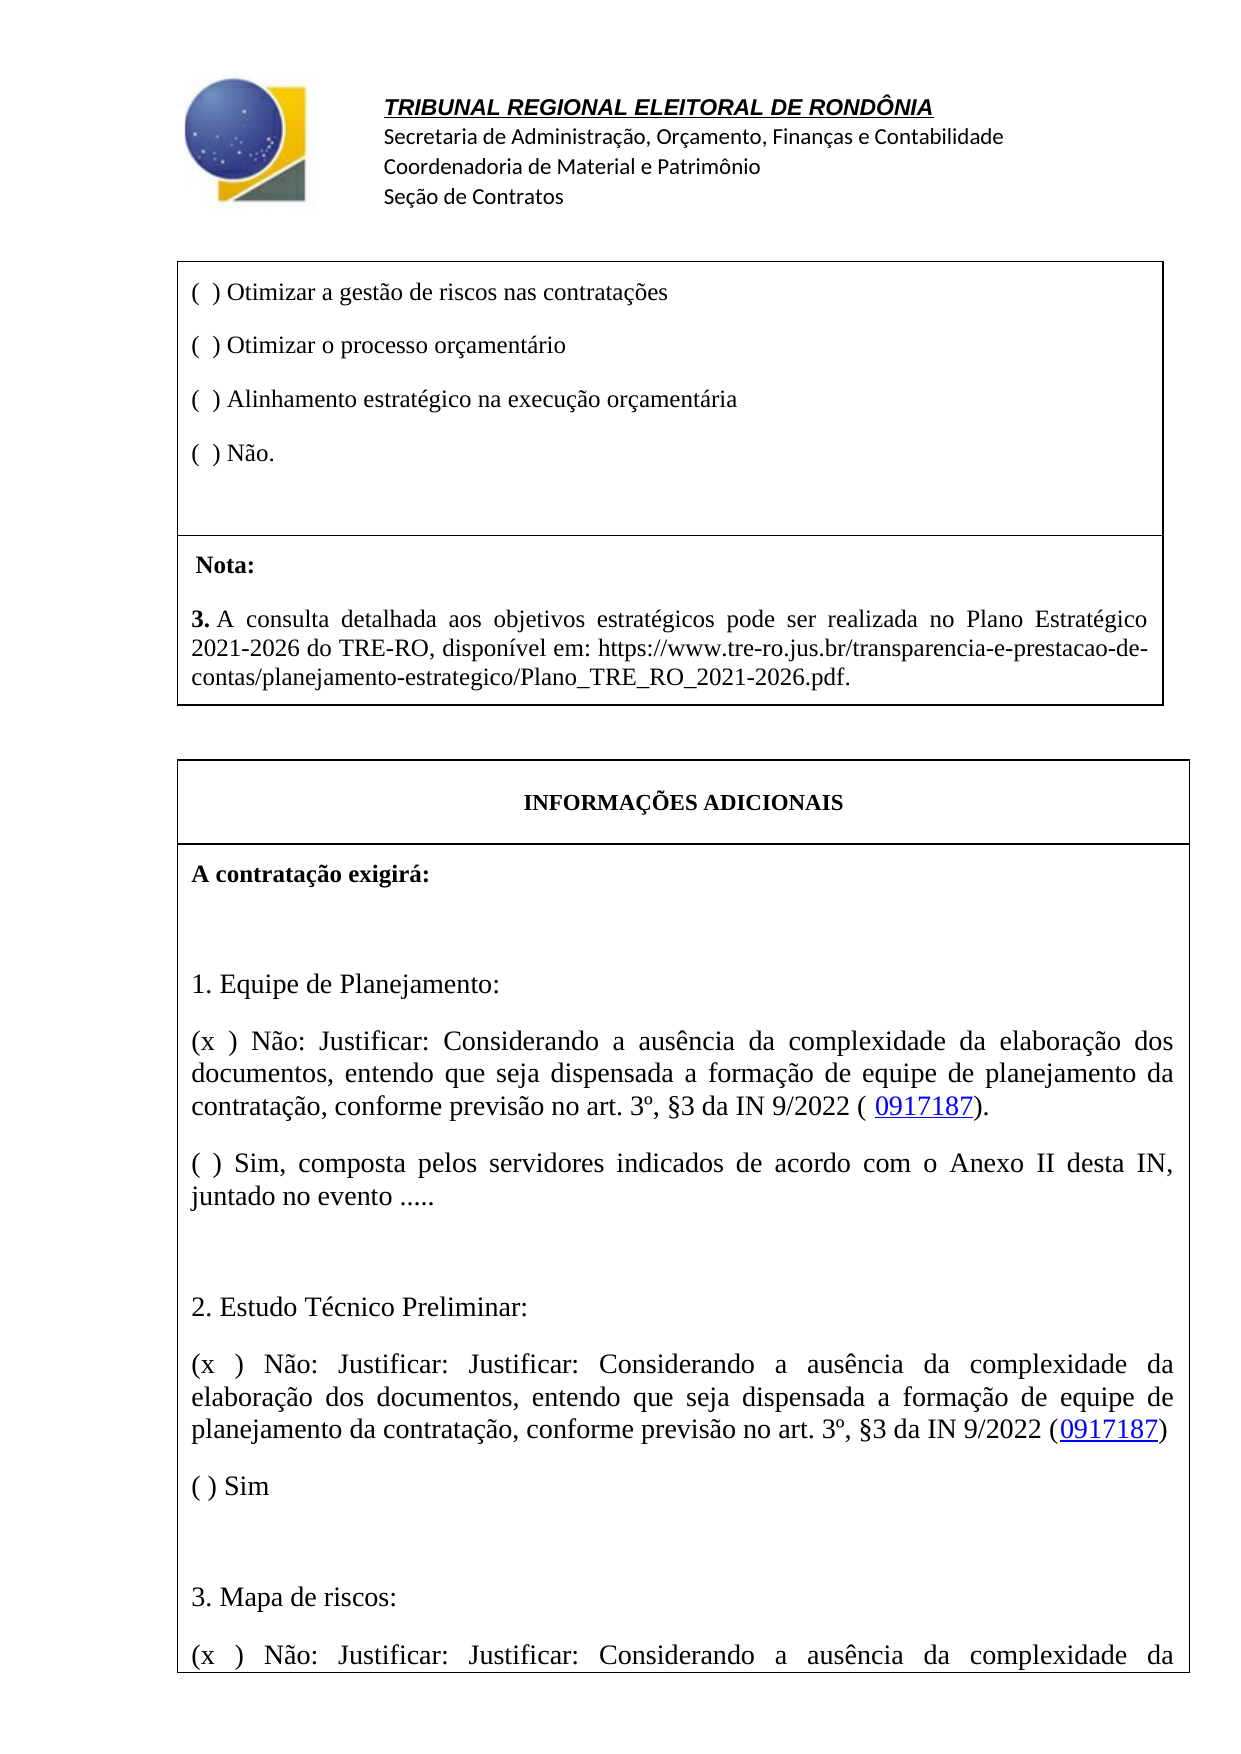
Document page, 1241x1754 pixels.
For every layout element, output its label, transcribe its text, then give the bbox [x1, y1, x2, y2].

table_cell Nota: 3. A consulta detalhada aos objetivos estratégicos pode ser realizada no Plano Estratégico 2021-2026 do TRE-RO, disponível em: https://www.tre-ro.jus.br/transparencia-e-prestacao-de-contas/planejamento-estrategico/Plano_TRE_RO_2021-2026.pdf. [178, 536, 1162, 704]
table_cell A contratação exigirá: 1. Equipe de Planejamento: (x ) Não: Justificar: Considerando a ausência da complexidade da elaboração dos documentos, entendo que seja dispensada a formação de equipe de planejamento da contratação, conforme previsão no art. 3º, §3 da IN 9/2022 ( 0917187). ( ) Sim, composta pelos servidores indicados de acordo com o Anexo II desta IN, juntado no evento ..... 2. Estudo Técnico Preliminar: (x ) Não: Justificar: Justificar: Considerando a ausência da complexidade da elaboração dos documentos, entendo que seja dispensada a formação de equipe de planejamento da contratação, conforme previsão no art. 3º, §3 da IN 9/2022 (0917187) ( ) Sim 3. Mapa de riscos: (x ) Não: Justificar: Justificar: Considerando a ausência da complexidade da [178, 845, 1189, 1672]
table_cell ( ) Otimizar a gestão de riscos nas contratações ( ) Otimizar o processo orçamentário ( ) Alinhamento estratégico na execução orçamentária ( ) Não. [178, 262, 1162, 534]
table_header INFORMAÇÕES ADICIONAIS [178, 761, 1189, 843]
